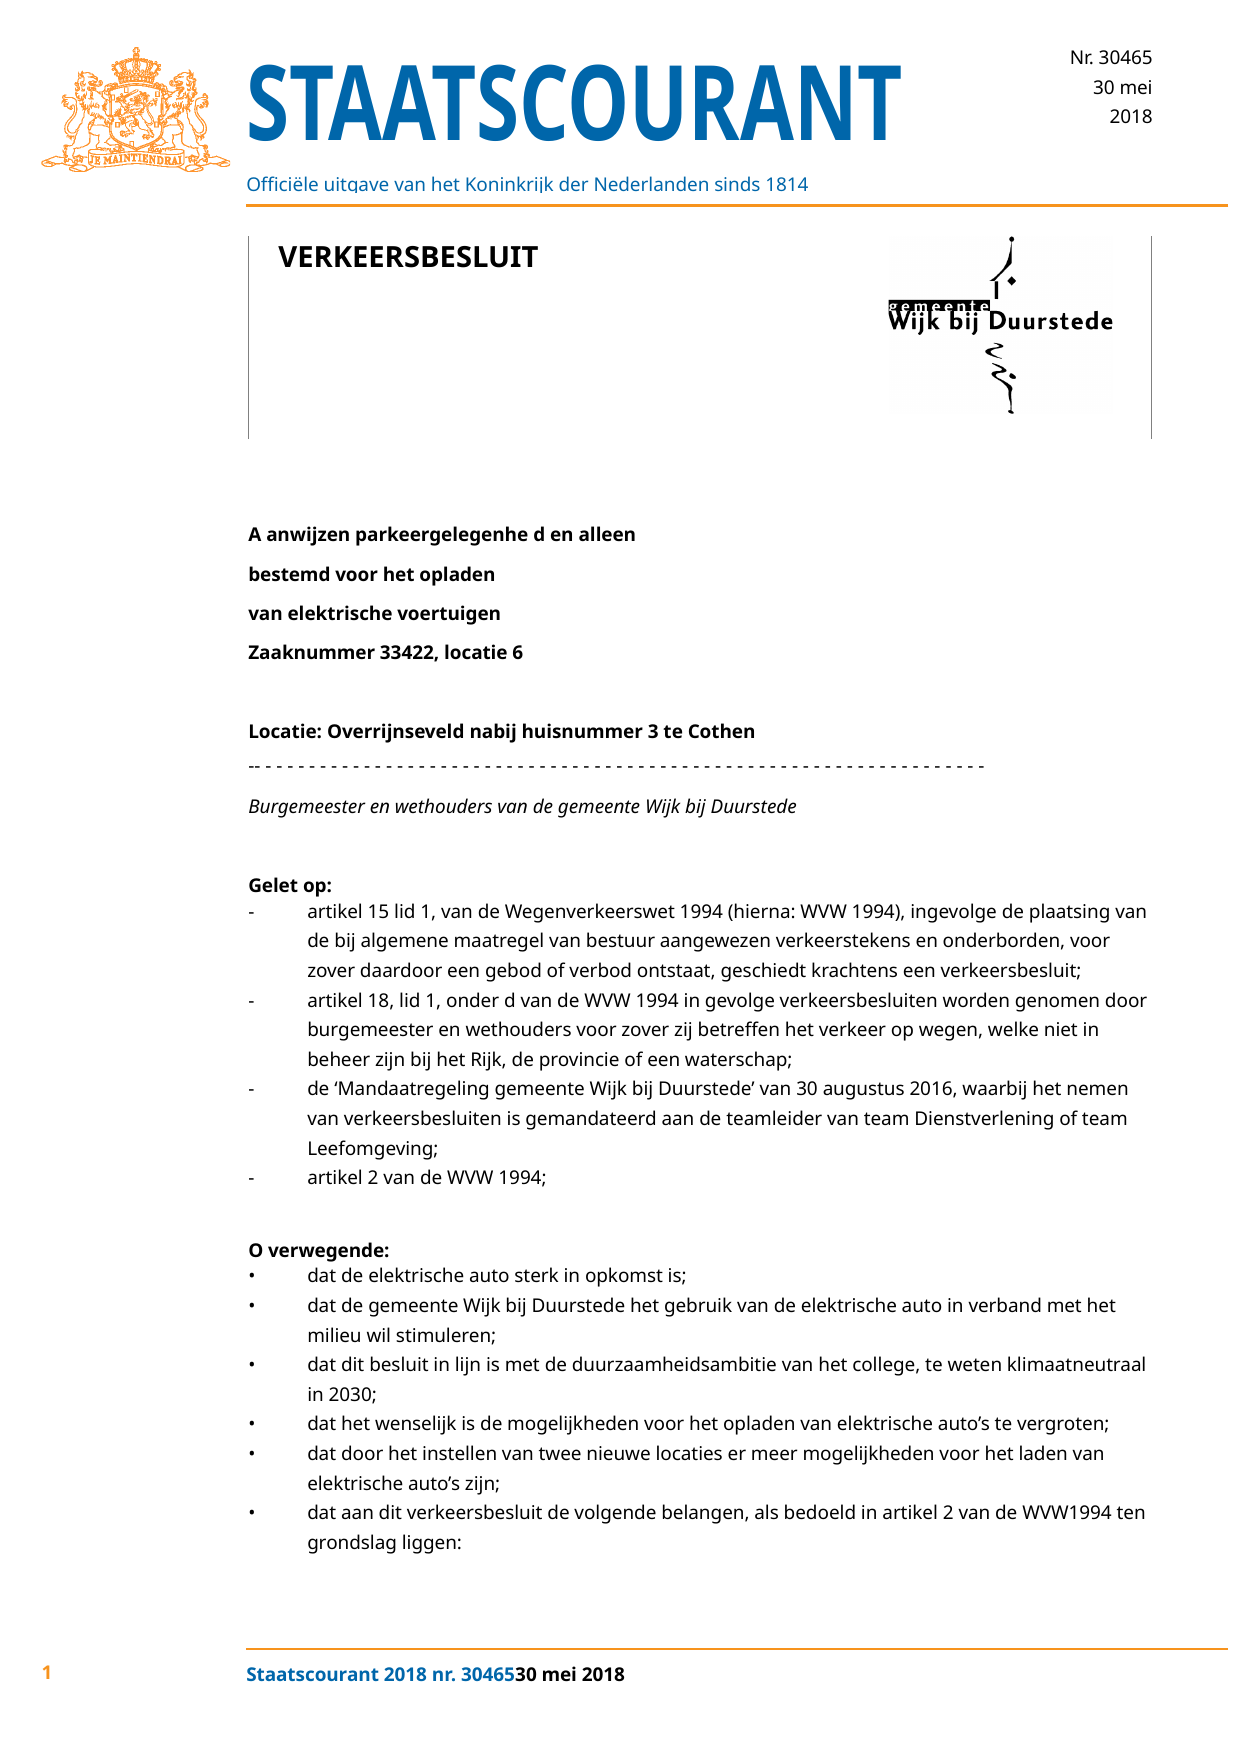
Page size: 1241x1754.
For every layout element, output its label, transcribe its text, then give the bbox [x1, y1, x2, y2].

list dat aan dit verkeersbesluit de volgende belangen, als bedoeld in artikel 2 van de WVW1994 ten grondslag liggen: [248, 1499, 1152, 1555]
text A anwijzen parkeergelegenhe d en alleen [248, 521, 1152, 547]
table_header [850, 414, 1151, 439]
table_header [1113, 236, 1151, 413]
picture [888, 236, 1113, 414]
list dat de gemeente Wijk bij Duurstede het gebruik van de elektrische auto in verband met het milieu wil stimuleren; [248, 1292, 1152, 1348]
table_header [850, 236, 888, 413]
text Zaaknummer 33422, locatie 6 [248, 639, 1152, 665]
list de ‘Mandaatregeling gemeente Wijk bij Duurstede’ van 30 augustus 2016, waarbij het nemen van verkeersbesluiten is gemandateerd aan de teamleider van team Dienstverlening of team Leefomgeving; [248, 1076, 1152, 1160]
list dat het wenselijk is de mogelijkheden voor het opladen van elektrische auto’s te vergroten; [248, 1411, 1152, 1436]
text Burgemeester en wethouders van de gemeente Wijk bij Duurstede [248, 794, 1152, 819]
text Locatie: Overrijnseveld nabij huisnummer 3 te Cothen [248, 718, 1152, 743]
picture [41, 47, 231, 172]
text Gelet op: [248, 872, 1152, 898]
list artikel 18, lid 1, onder d van de WVW 1994 in gevolge verkeersbesluiten worden genomen door burgemeester en wethouders voor zover zij betreffen het verkeer op wegen, welke niet in beheer zijn bij het Rijk, de provincie of een waterschap; [248, 987, 1152, 1072]
list dat dit besluit in lijn is met de duurzaamheidsambitie van het college, te weten klimaatneutraal in 2030; [248, 1351, 1152, 1407]
text van elektrische voertuigen [248, 600, 1152, 626]
list dat de elektrische auto sterk in opkomst is; [248, 1263, 1152, 1288]
text O verwegende: [248, 1237, 1152, 1263]
list artikel 15 lid 1, van de Wegenverkeerswet 1994 (hierna: WVW 1994), ingevolge de plaatsing van de bij algemene maatregel van bestuur aangewezen verkeerstekens en onderborden, voor zover daardoor een gebod of verbod ontstaat, geschiedt krachtens een verkeersbesluit; [248, 898, 1152, 983]
list dat door het instellen van twee nieuwe locaties er meer mogelijkheden voor het laden van elektrische auto’s zijn; [248, 1440, 1152, 1496]
text -- - - - - - - - - - - - - - - - - - - - - - - - - - - - - - - - - - - - - - - - - - - - - - - - - - - - - - - - - - - - - - - - - - - [248, 752, 1152, 778]
list artikel 2 van de WVW 1994; [248, 1164, 1152, 1190]
table_header VERKEERSBESLUIT [249, 236, 850, 439]
text bestemd voor het opladen [248, 561, 1152, 586]
